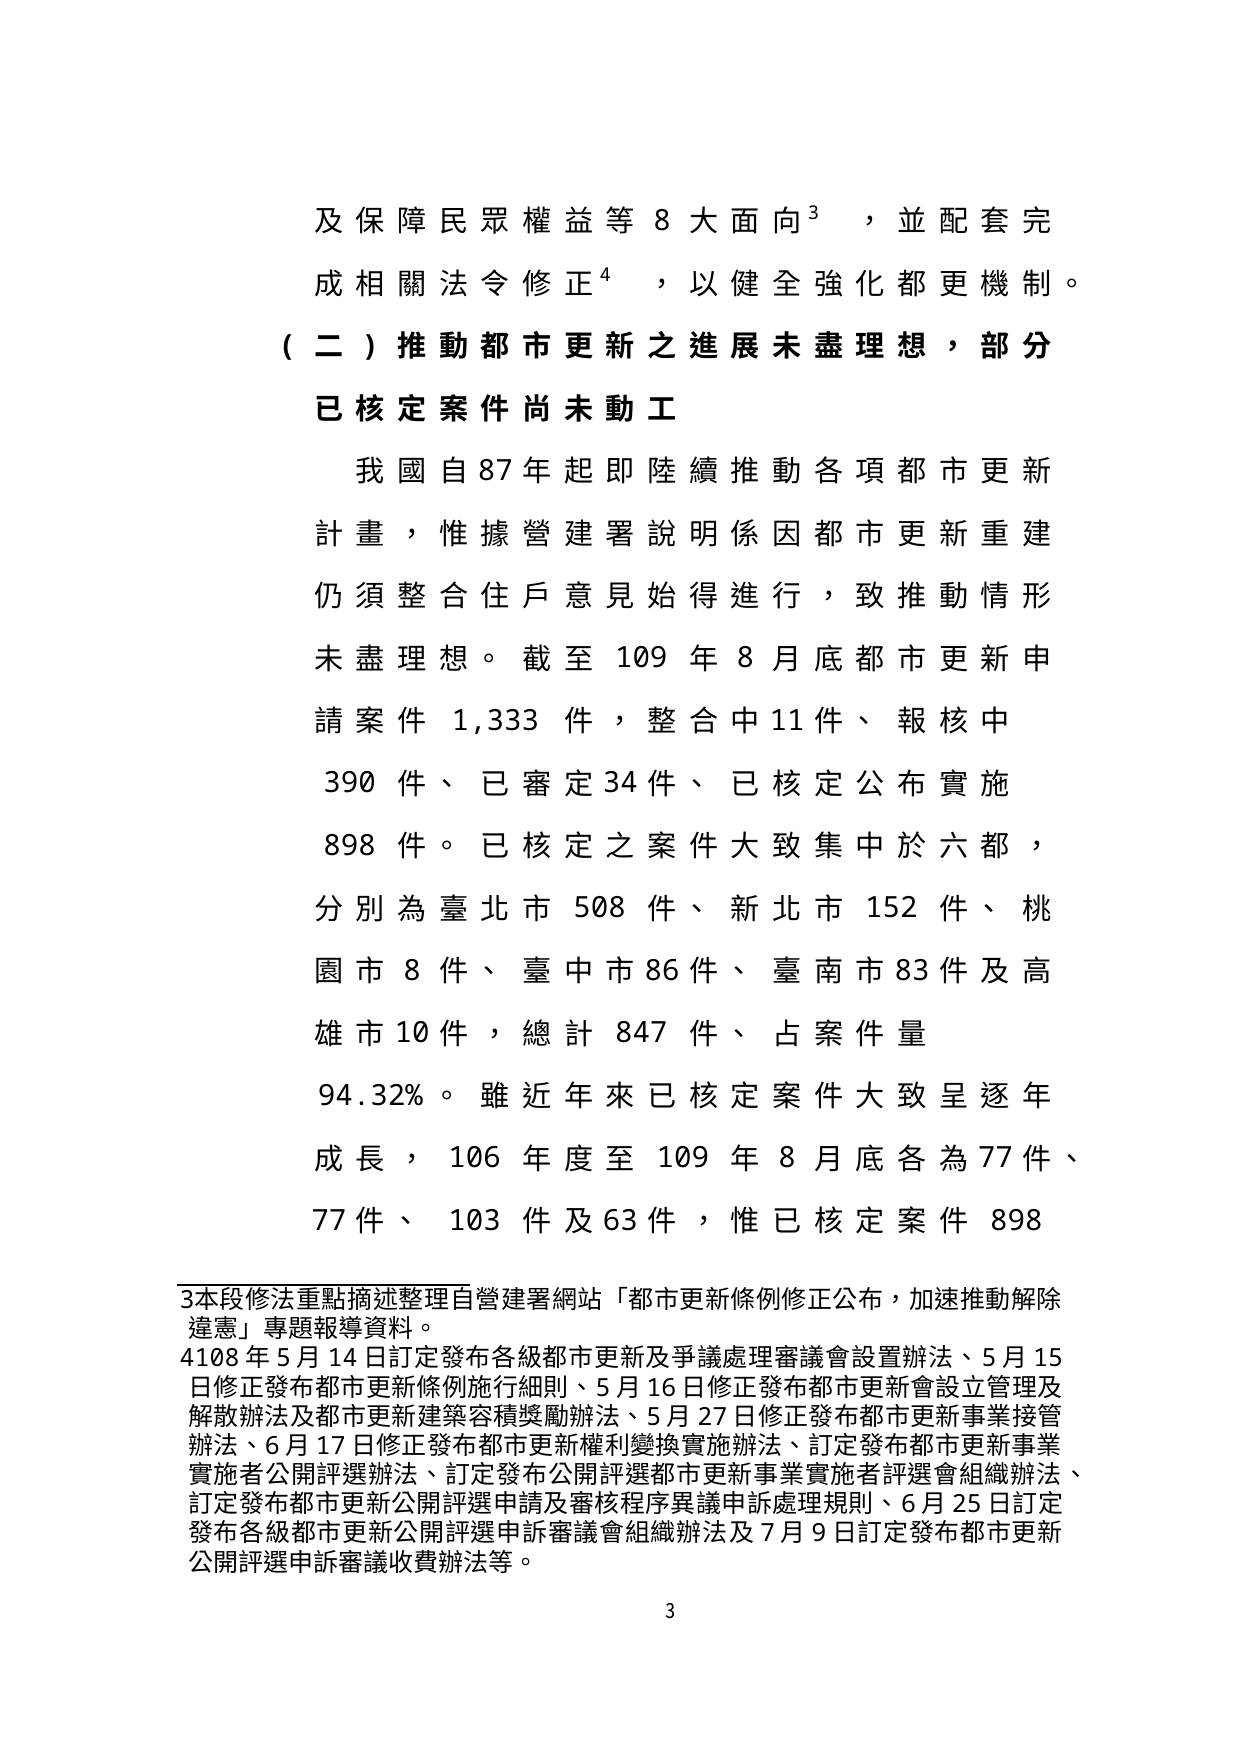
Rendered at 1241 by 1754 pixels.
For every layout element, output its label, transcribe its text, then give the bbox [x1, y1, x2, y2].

text 修法前計8章67條，修法後計9章88條，修正重點計有簡明都更程序、連結都市計畫、精進爭議處理、強化政府主導、增強都更信任、協助更新整合、擴大金融參與及保障民眾權益等8大面向，並配套完成相關法令修正，以健全強化都更機制。 [271, 177, 1058, 302]
text 我國自87年起即陸續推動各項都市更新計畫，惟據營建署說明係因都市更新重建仍須整合住戶意見始得進行，致推動情形未盡理想。截至109年8月底都市更新申請案件1,333件，整合中11件、報核中390件、已審定34件、已核定公布實施898件。已核定之案件大致集中於六都，分別為臺北市508件、新北市152件、桃園市8件、臺中市86件、臺南市83件及高雄市10件，總計847件、占案件量94.32%。雖近年來已核定案件大致呈逐年成長，106年度至109年8月底各為77件、77件、103件及63件，惟已核定案件898件中尚有264件仍未動工(詳表1)，允宜輔導協助加速推動。 [271, 427, 1058, 1240]
text 108年5月14日訂定發布各級都市更新及爭議處理審議會設置辦法、5月15日修正發布都市更新條例施行細則、5月16日修正發布都市更新會設立管理及解散辦法及都市更新建築容積獎勵辦法、5月27日修正發布都市更新事業接管辦法、6月17日修正發布都市更新權利變換實施辦法、訂定發布都市更新事業實施者公開評選辦法、訂定發布公開評選都市更新事業實施者評選會組織辦法、訂定發布都市更新公開評選申請及審核程序異議申訴處理規則、6月25日訂定發布各級都市更新公開評選申訴審議會組織辦法及7月9日訂定發布都市更新公開評選申訴審議收費辦法等。 [179, 1343, 1063, 1577]
text 本段修法重點摘述整理自營建署網站「都市更新條例修正公布，加速推動解除違憲」專題報導資料。 [179, 1285, 1063, 1343]
text (二)推動都市更新之進展未盡理想，部分已核定案件尚未動工 [242, 302, 1058, 427]
